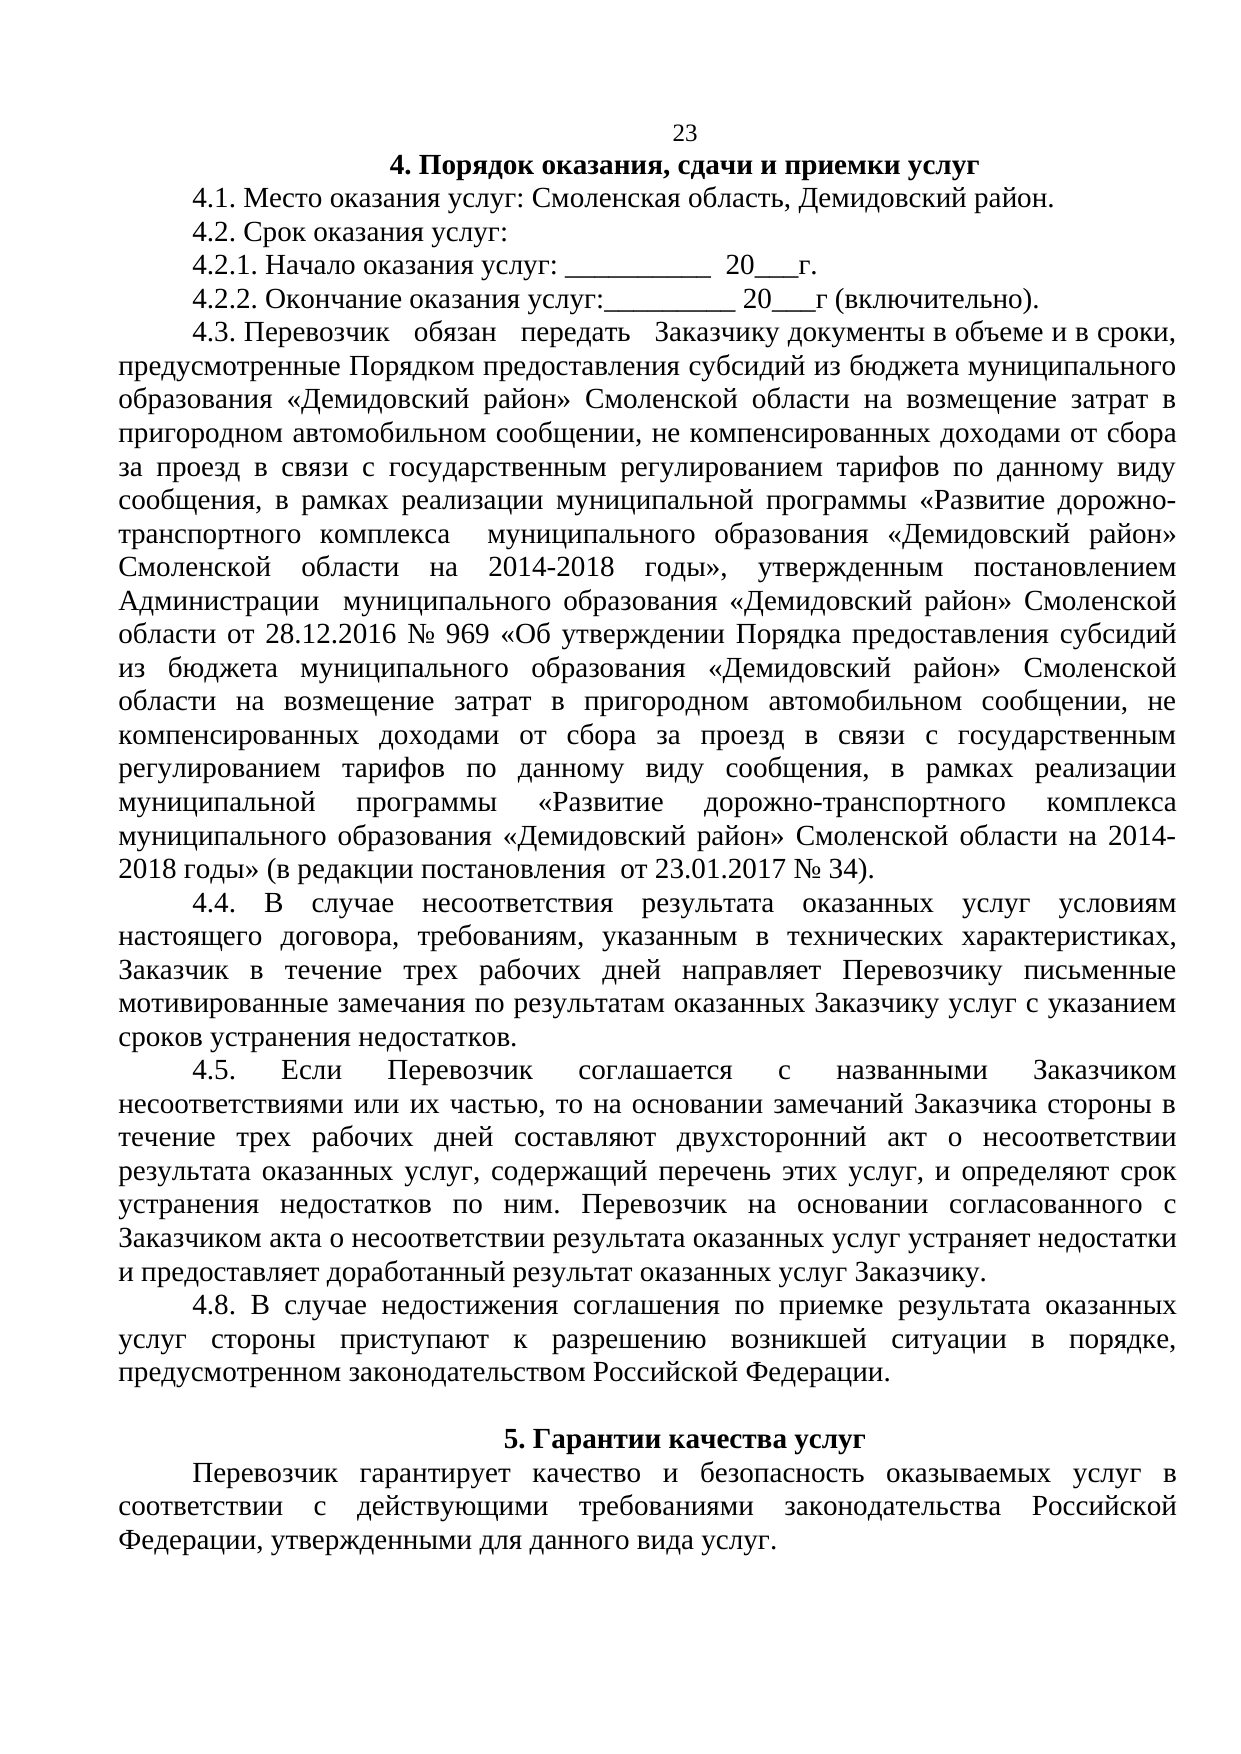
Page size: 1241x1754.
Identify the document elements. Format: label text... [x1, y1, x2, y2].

text 4.2.2. Окончание оказания услуг:_________ 20___г (включительно). [118, 281, 1177, 314]
text 4. Порядок оказания, сдачи и приемки услуг [118, 147, 1177, 180]
text 4.3. Перевозчик обязан передать Заказчику документы в объеме и в сроки, предусмотренные Порядком предоставления субсидий из бюджета муниципального образования «Демидовский район» Смоленской области на возмещение затрат в пригородном автомобильном сообщении, не компенсированных доходами от сбора за проезд в связи с государственным регулированием тарифов по данному виду сообщения, в рамках реализации муниципальной программы «Развитие дорожно-транспортного комплекса муниципального образования «Демидовский район» Смоленской области на 2014-2018 годы», утвержденным постановлением Администрации муниципального образования «Демидовский район» Смоленской области от 28.12.2016 № 969 «Об утверждении Порядка предоставления субсидий из бюджета муниципального образования «Демидовский район» Смоленской области на возмещение затрат в пригородном автомобильном сообщении, не компенсированных доходами от сбора за проезд в связи с государственным регулированием тарифов по данному виду сообщения, в рамках реализации муниципальной программы «Развитие дорожно-транспортного комплекса муниципального образования «Демидовский район» Смоленской области на 2014-2018 годы» (в редакции постановления от 23.01.2017 № 34). [118, 314, 1177, 885]
text 23 [118, 118, 1177, 147]
text Перевозчик гарантирует качество и безопасность оказываемых услуг в соответствии с действующими требованиями законодательства Российской Федерации, утвержденными для данного вида услуг. [118, 1455, 1177, 1556]
text 4.5. Если Перевозчик соглашается с названными Заказчиком несоответствиями или их частью, то на основании замечаний Заказчика стороны в течение трех рабочих дней составляют двухсторонний акт о несоответствии результата оказанных услуг, содержащий перечень этих услуг, и определяют срок устранения недостатков по ним. Перевозчик на основании согласованного с Заказчиком акта о несоответствии результата оказанных услуг устраняет недостатки и предоставляет доработанный результат оказанных услуг Заказчику. [118, 1052, 1177, 1287]
text 4.4. В случае несоответствия результата оказанных услуг условиям настоящего договора, требованиям, указанным в технических характеристиках, Заказчик в течение трех рабочих дней направляет Перевозчику письменные мотивированные замечания по результатам оказанных Заказчику услуг с указанием сроков устранения недостатков. [118, 885, 1177, 1052]
text 4.2.1. Начало оказания услуг: __________ 20___г. [118, 247, 1177, 281]
text 4.2. Срок оказания услуг: [118, 214, 1177, 247]
text 4.8. В случае недостижения соглашения по приемке результата оказанных услуг стороны приступают к разрешению возникшей ситуации в порядке, предусмотренном законодательством Российской Федерации. [118, 1287, 1177, 1388]
text 4.1. Место оказания услуг: Смоленская область, Демидовский район. [118, 180, 1177, 214]
text 5. Гарантии качества услуг [118, 1421, 1177, 1455]
